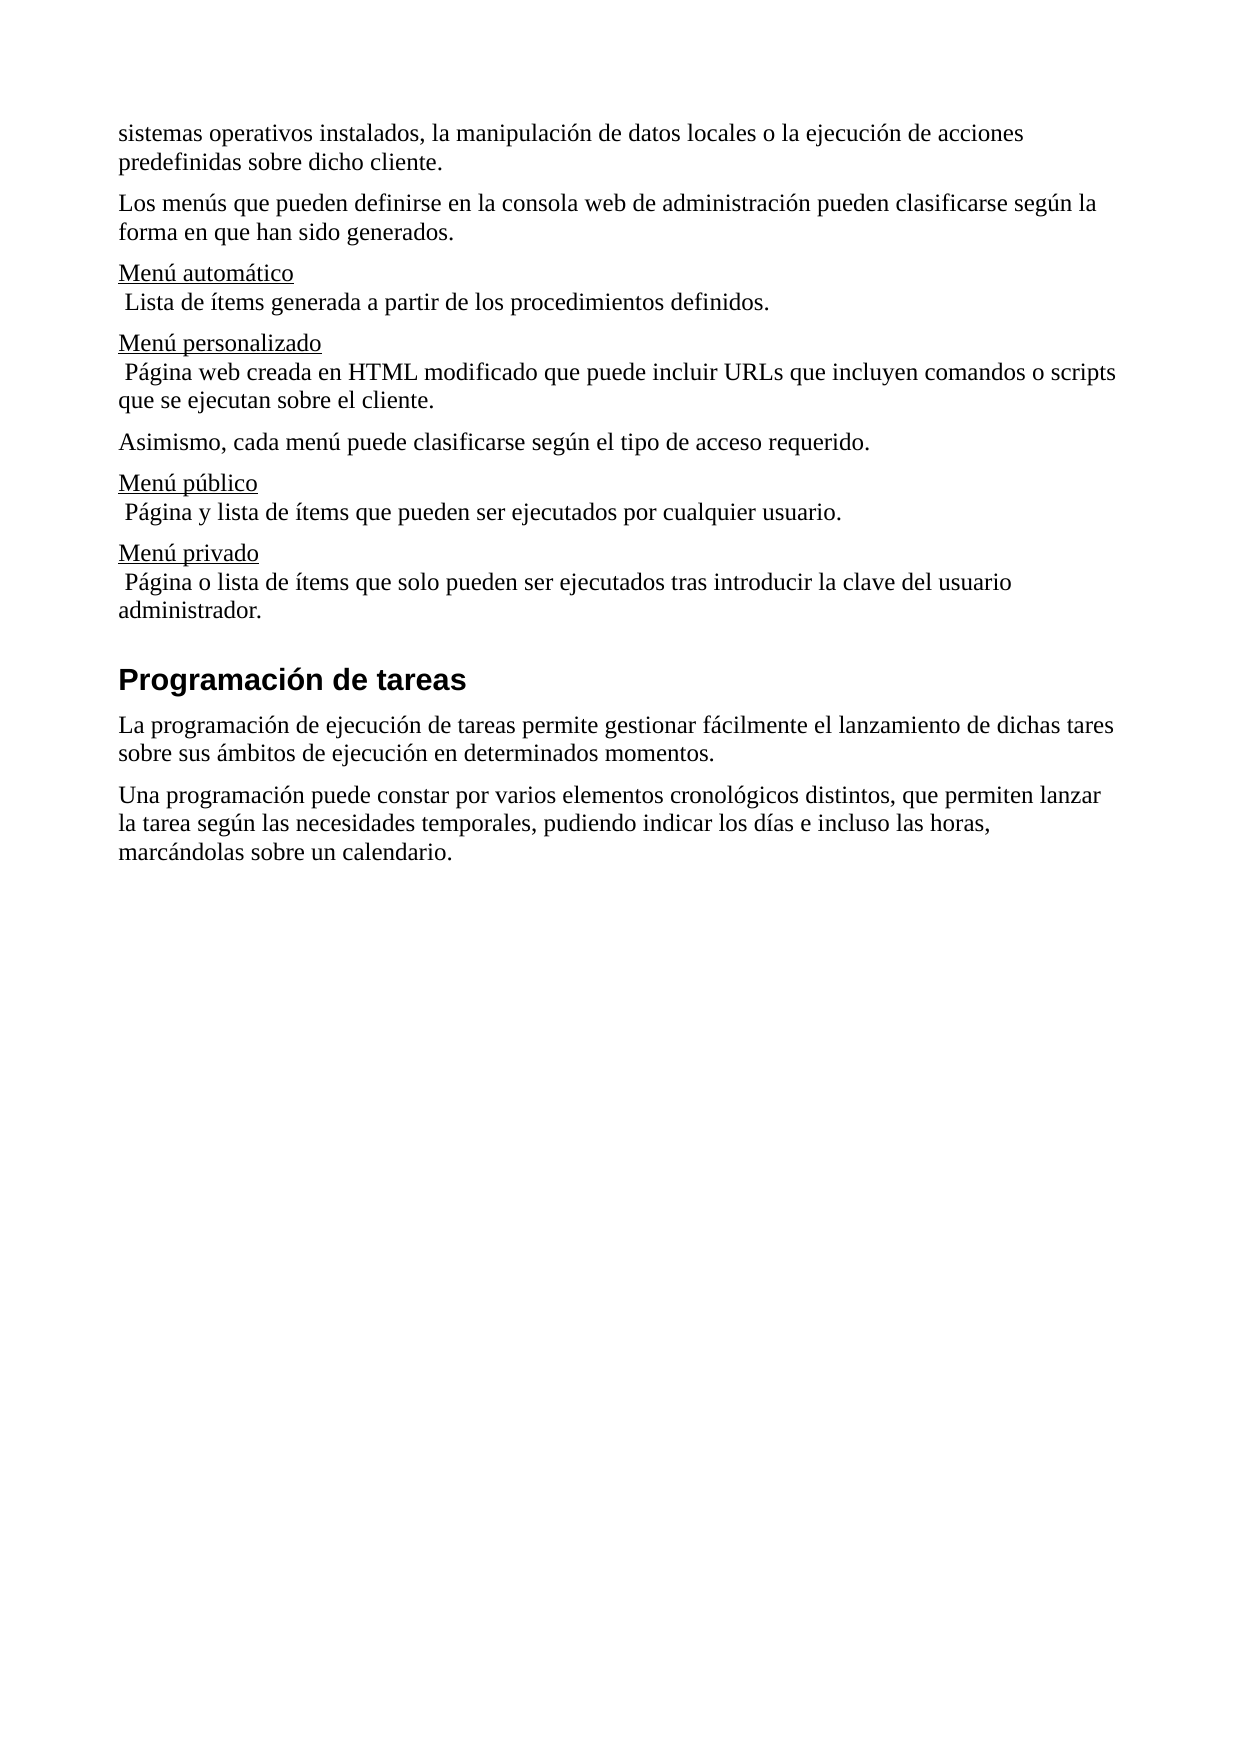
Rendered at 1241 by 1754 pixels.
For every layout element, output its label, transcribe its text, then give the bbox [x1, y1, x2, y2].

text Menú automático Lista de ítems generada a partir de los procedimientos definidos. [118, 258, 1122, 316]
text sistemas operativos instalados, la manipulación de datos locales o la ejecución de acciones predefinidas sobre dicho cliente. [118, 118, 1122, 176]
text Los menús que pueden definirse en la consola web de administración pueden clasificarse según la forma en que han sido generados. [118, 188, 1122, 246]
text Asimismo, cada menú puede clasificarse según el tipo de acceso requerido. [118, 427, 1122, 456]
subtitle Programación de tareas [118, 662, 1122, 697]
text Menú personalizado Página web creada en HTML modificado que puede incluir URLs que incluyen comandos o scripts que se ejecutan sobre el cliente. [118, 328, 1122, 414]
text Menú privado Página o lista de ítems que solo pueden ser ejecutados tras introducir la clave del usuario administrador. [118, 538, 1122, 624]
text La programación de ejecución de tareas permite gestionar fácilmente el lanzamiento de dichas tares sobre sus ámbitos de ejecución en determinados momentos. [118, 710, 1122, 767]
text Menú público Página y lista de ítems que pueden ser ejecutados por cualquier usuario. [118, 468, 1122, 526]
text Una programación puede constar por varios elementos cronológicos distintos, que permiten lanzar la tarea según las necesidades temporales, pudiendo indicar los días e incluso las horas, marcándolas sobre un calendario. [118, 780, 1122, 866]
